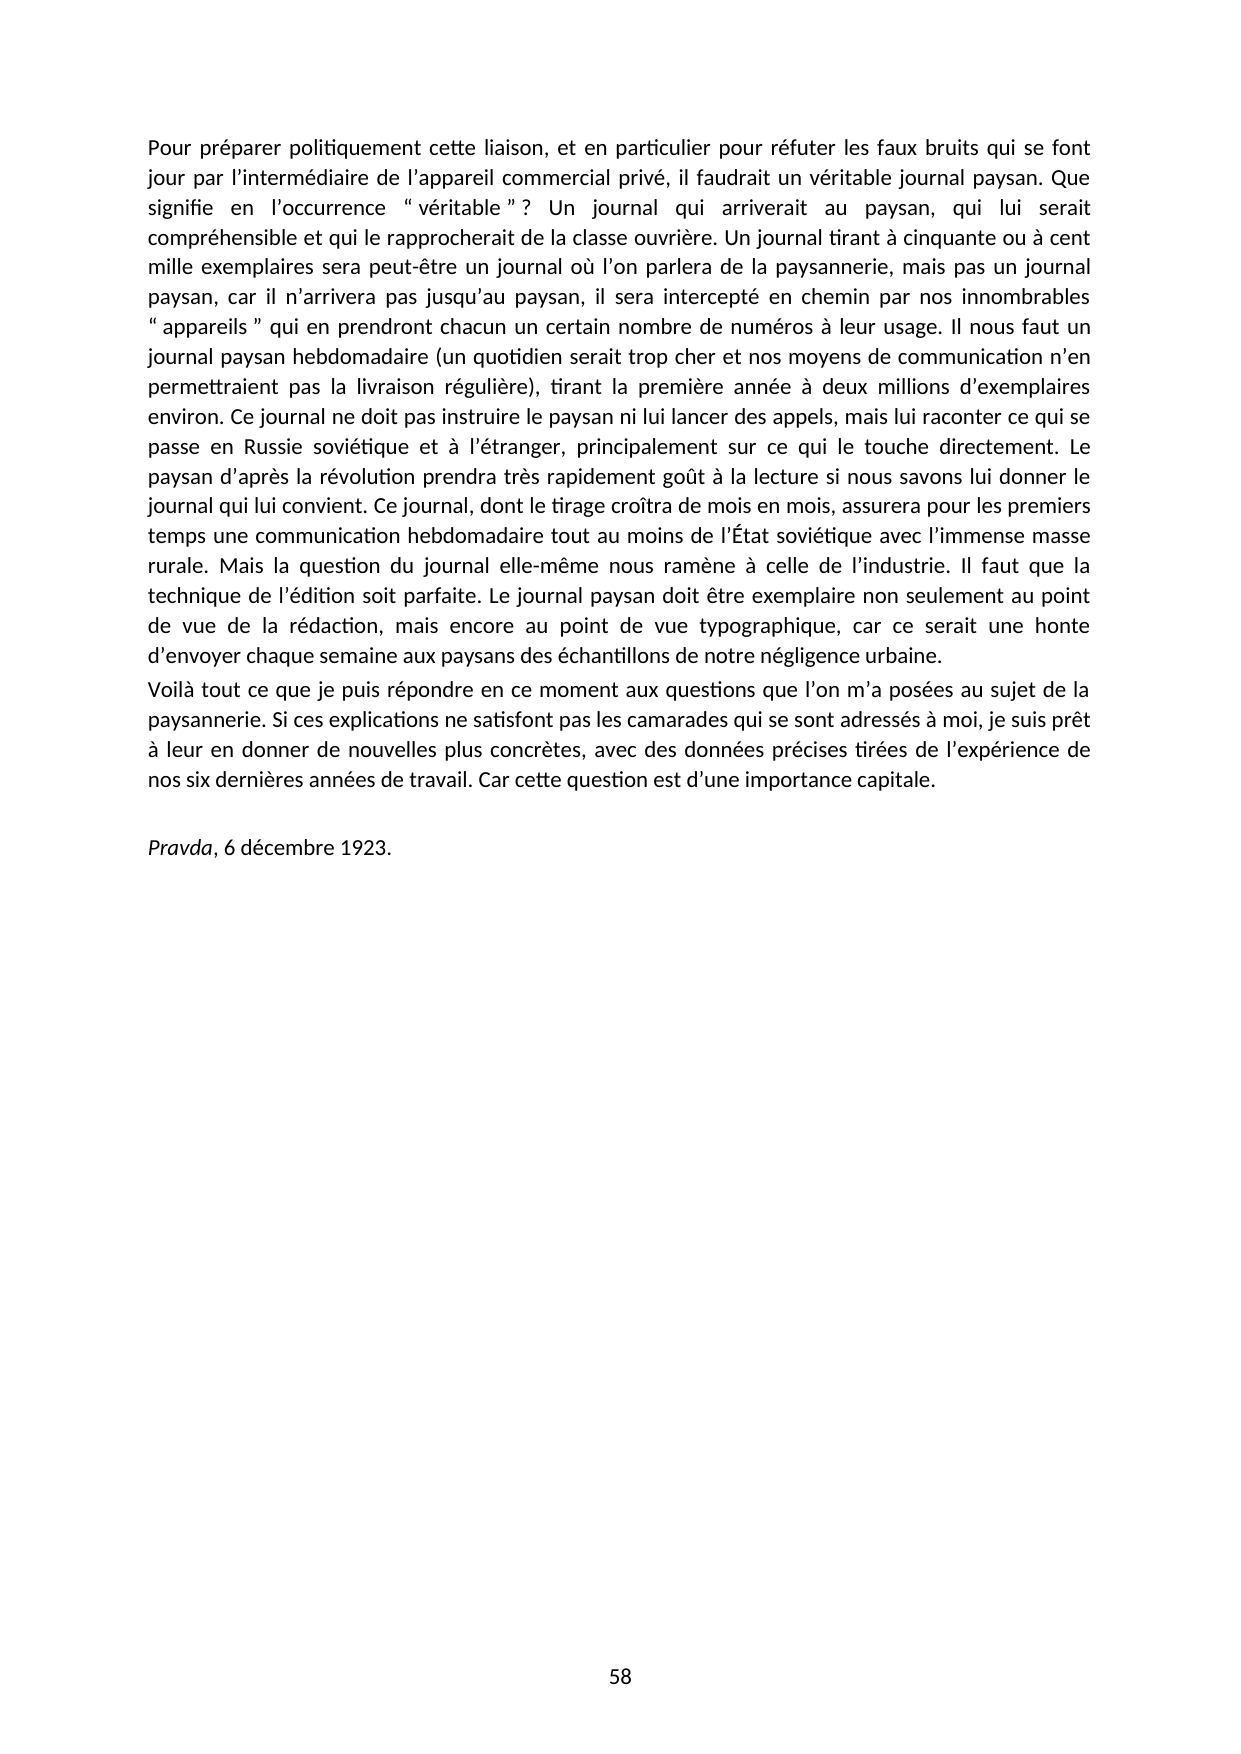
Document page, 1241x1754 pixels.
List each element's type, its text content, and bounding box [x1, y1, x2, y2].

text Pravda, 6 décembre 1923. [148, 833, 1093, 861]
text Voilà tout ce que je puis répondre en ce moment aux questions que l’on m’a posées au sujet de la paysannerie. Si ces explications ne satisfont pas les camarades qui se sont adressés à moi, je suis prêt à leur en donner de nouvelles plus concrètes, avec des données précises tirées de l’expérience de nos six dernières années de travail. Car cette question est d’une importance capitale. [148, 675, 1093, 793]
text Pour préparer politiquement cette liaison, et en particulier pour réfuter les faux bruits qui se font jour par l’intermédiaire de l’appareil commercial privé, il faudrait un véritable journal paysan. Que signifie en l’occurrence “ véritable ” ? Un journal qui arriverait au paysan, qui lui serait compréhensible et qui le rapprocherait de la classe ouvrière. Un journal tirant à cinquante ou à cent mille exemplaires sera peut-être un journal où l’on parlera de la paysannerie, mais pas un journal paysan, car il n’arrivera pas jusqu’au paysan, il sera intercepté en chemin par nos innombrables “ appareils ” qui en prendront chacun un certain nombre de numéros à leur usage. Il nous faut un journal paysan hebdomadaire (un quotidien serait trop cher et nos moyens de communication n’en permettraient pas la livraison régulière), tirant la première année à deux millions d’exemplaires environ. Ce journal ne doit pas instruire le paysan ni lui lancer des appels, mais lui raconter ce qui se passe en Russie soviétique et à l’étranger, principalement sur ce qui le touche directement. Le paysan d’après la révolution prendra très rapidement goût à la lecture si nous savons lui donner le journal qui lui convient. Ce journal, dont le tirage croîtra de mois en mois, assurera pour les premiers temps une communication hebdomadaire tout au moins de l’État soviétique avec l’immense masse rurale. Mais la question du journal elle-même nous ramène à celle de l’industrie. Il faut que la technique de l’édition soit parfaite. Le journal paysan doit être exemplaire non seulement au point de vue de la rédaction, mais encore au point de vue typographique, car ce serait une honte d’envoyer chaque semaine aux paysans des échantillons de notre négligence urbaine. [148, 133, 1093, 669]
